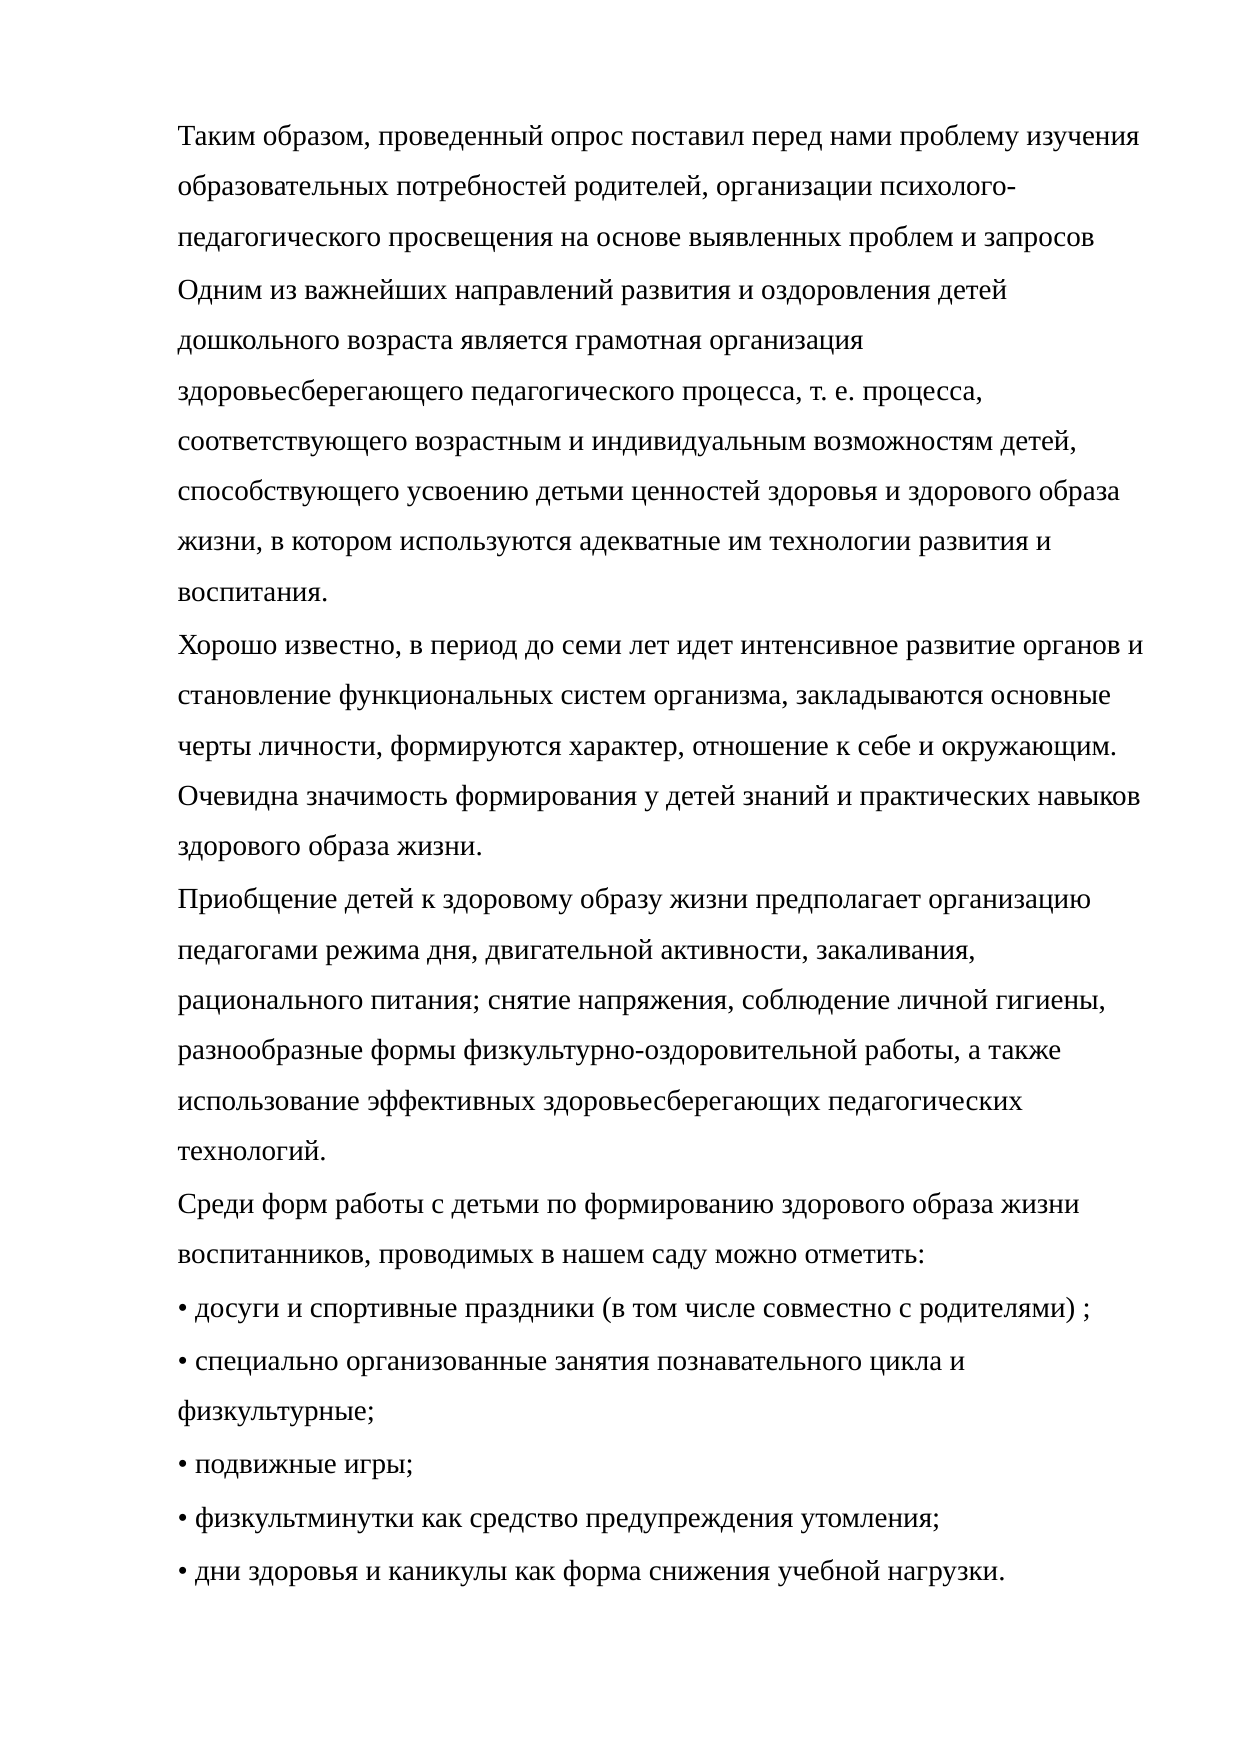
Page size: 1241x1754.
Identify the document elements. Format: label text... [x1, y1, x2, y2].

text • дни здоровья и каникулы как форма снижения учебной нагрузки. [177, 1553, 1152, 1587]
text • физкультминутки как средство предупреждения утомления; [177, 1500, 1152, 1533]
text Приобщение детей к здоровому образу жизни предполагает организацию педагогами режима дня, двигательной активности, закаливания, рационального питания; снятие напряжения, соблюдение личной гигиены, разнообразные формы физкультурно-оздоровительной работы, а также использование эффективных здоровьесберегающих педагогических технологий. [177, 882, 1152, 1167]
text Таким образом, проведенный опрос поставил перед нами проблему изучения образовательных потребностей родителей, организации психолого-педагогического просвещения на основе выявленных проблем и запросов [177, 118, 1152, 252]
text • досуги и спортивные праздники (в том числе совместно с родителями) ; [177, 1290, 1152, 1323]
text Хорошо известно, в период до семи лет идет интенсивное развитие органов и становление функциональных систем организма, закладываются основные черты личности, формируются характер, отношение к себе и окружающим. Очевидна значимость формирования у детей знаний и практических навыков здорового образа жизни. [177, 627, 1152, 862]
text Одним из важнейших направлений развития и оздоровления детей дошкольного возраста является грамотная организация здоровьесберегающего педагогического процесса, т. е. процесса, соответствующего возрастным и индивидуальным возможностям детей, способствующего усвоению детьми ценностей здоровья и здорового образа жизни, в котором используются адекватные им технологии развития и воспитания. [177, 272, 1152, 607]
text • подвижные игры; [177, 1447, 1152, 1480]
text Среди форм работы с детьми по формированию здорового образа жизни воспитанников, проводимых в нашем саду можно отметить: [177, 1186, 1152, 1270]
text • специально организованные занятия познавательного цикла и физкультурные; [177, 1343, 1152, 1427]
